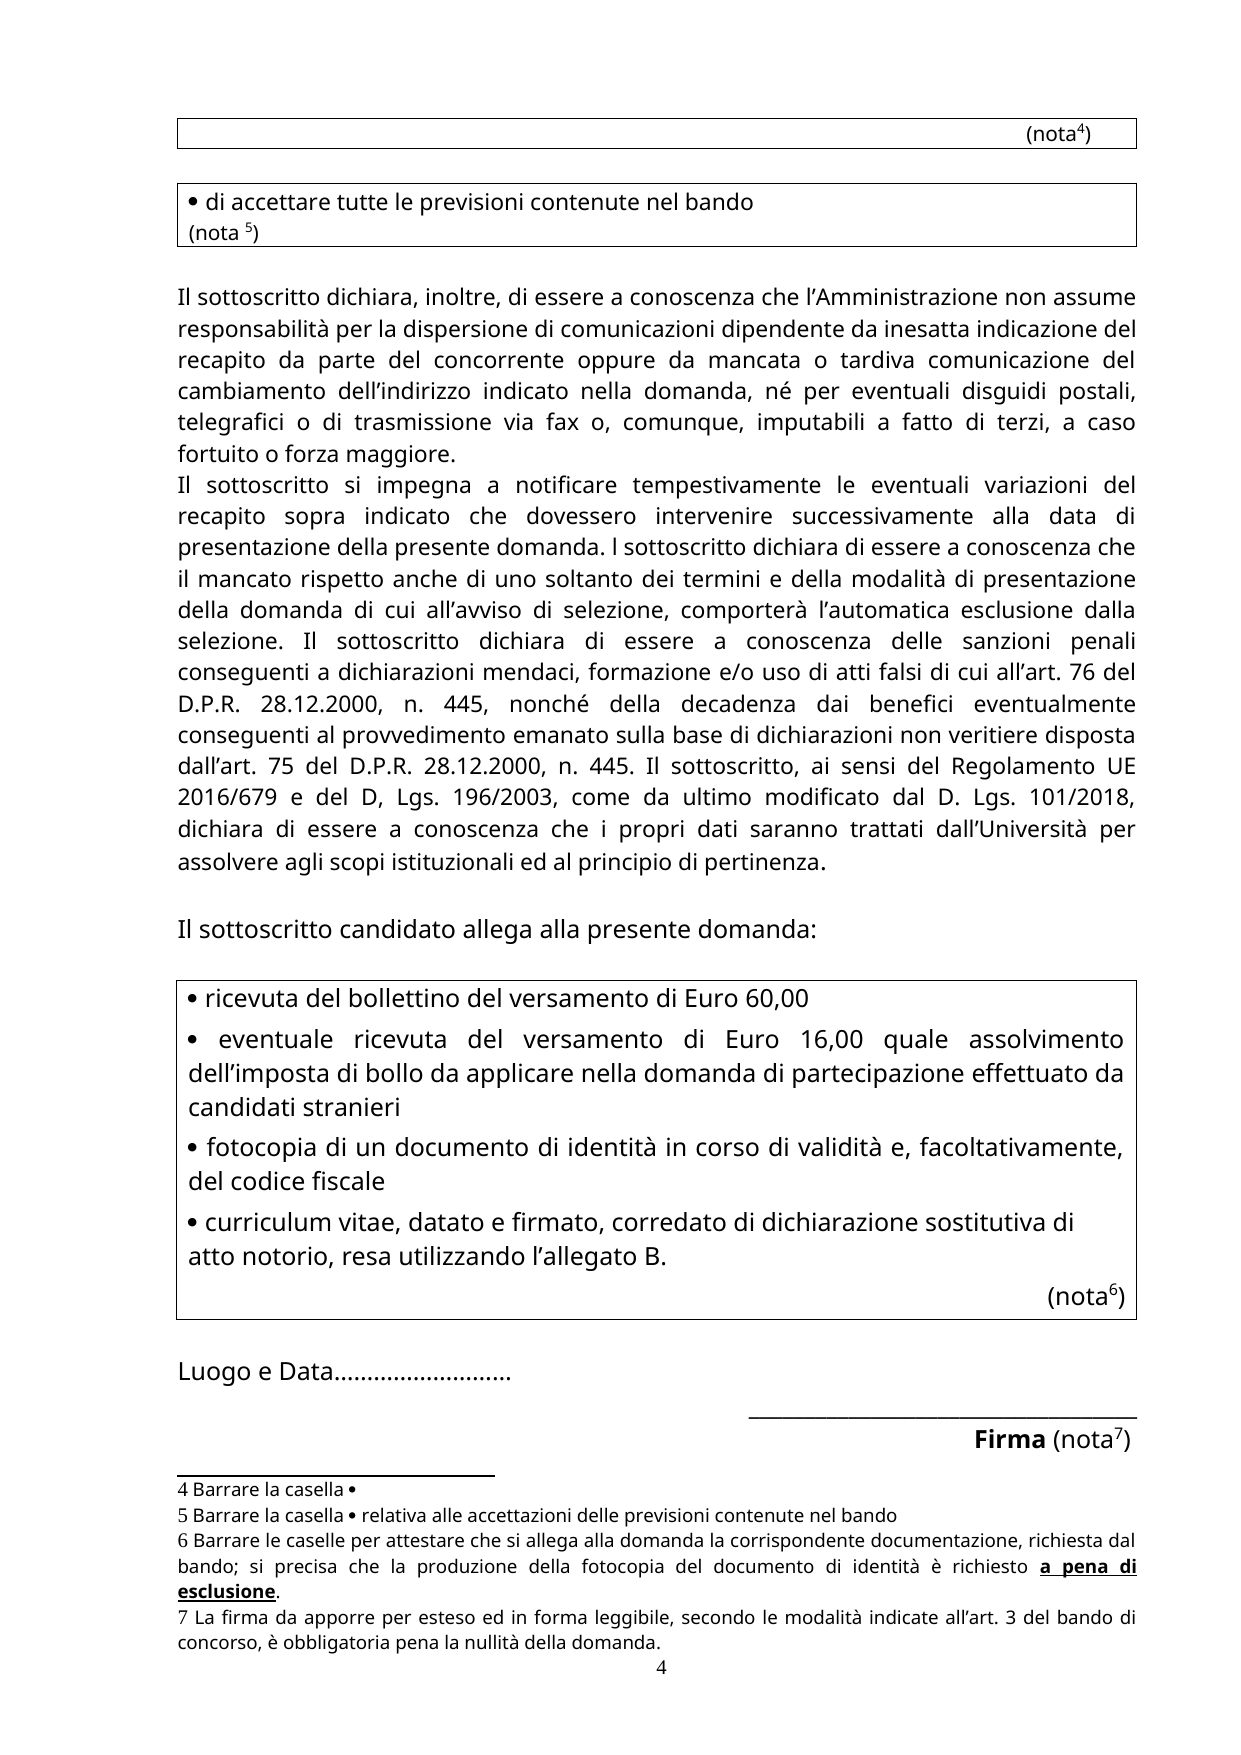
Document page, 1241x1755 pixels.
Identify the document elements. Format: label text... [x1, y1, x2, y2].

text Firma (nota) [177, 1422, 1137, 1456]
table_header  ricevuta del bollettino del versamento di Euro 60,00  eventuale ricevuta del versamento di Euro 16,00 quale assolvimento dell’imposta di bollo da applicare nella domanda di partecipazione effettuato da candidati stranieri  fotocopia di un documento di identità in corso di validità e, facoltativamente, del codice fiscale  curriculum vitae, datato e firmato, corredato di dichiarazione sostitutiva di atto notorio, resa utilizzando l’allegato B. (nota) [177, 981, 1136, 1319]
text Luogo e Data……………………… [177, 1354, 1137, 1388]
table_header  nel caso in cui all’Amministrazione pervenga motivata richiesta di accesso agli atti relativa alla procedura ed il sottoscritto rivesta la qualifica di controinteressato, di acconsentire all’invio per via telematica all’indirizzo di posta elettronica indicato nella presente domanda, ai sensi dell’art. 3 del D.P.R. 184/2006, di copia della comunicazione con la quale si notifica la richiesta di accesso e la possibilità di presentare motivata opposizione a detta richiesta, anche per via telematica, entro dieci giorni dal ricevimento della comunicazione stessa (nota) [178, 119, 1136, 148]
table_header  di accettare tutte le previsioni contenute nel bando (nota ) [178, 184, 1136, 246]
text Il sottoscritto dichiara, inoltre, di essere a conoscenza che l’Amministrazione non assume responsabilità per la dispersione di comunicazioni dipendente da inesatta indicazione del recapito da parte del concorrente oppure da mancata o tardiva comunicazione del cambiamento dell’indirizzo indicato nella domanda, né per eventuali disguidi postali, telegrafici o di trasmissione via fax o, comunque, imputabili a fatto di terzi, a caso fortuito o forza maggiore. [177, 281, 1137, 469]
text ___________________________________ [177, 1388, 1137, 1422]
text Il sottoscritto si impegna a notificare tempestivamente le eventuali variazioni del recapito sopra indicato che dovessero intervenire successivamente alla data di presentazione della presente domanda. l sottoscritto dichiara di essere a conoscenza che il mancato rispetto anche di uno soltanto dei termini e della modalità di presentazione della domanda di cui all’avviso di selezione, comporterà l’automatica esclusione dalla selezione. Il sottoscritto dichiara di essere a conoscenza delle sanzioni penali conseguenti a dichiarazioni mendaci, formazione e/o uso di atti falsi di cui all’art. 76 del D.P.R. 28.12.2000, n. 445, nonché della decadenza dai benefici eventualmente conseguenti al provvedimento emanato sulla base di dichiarazioni non veritiere disposta dall’art. 75 del D.P.R. 28.12.2000, n. 445. Il sottoscritto, ai sensi del Regolamento UE 2016/679 e del D, Lgs. 196/2003, come da ultimo modificato dal D. Lgs. 101/2018, dichiara di essere a conoscenza che i propri dati saranno trattati dall’Università per assolvere agli scopi istituzionali ed al principio di pertinenza. [177, 469, 1137, 878]
text La firma da apporre per esteso ed in forma leggibile, secondo le modalità indicate all’art. 3 del bando di concorso, è obbligatoria pena la nullità della domanda. [177, 1604, 1137, 1655]
text Il sottoscritto candidato allega alla presente domanda: [177, 912, 1137, 946]
